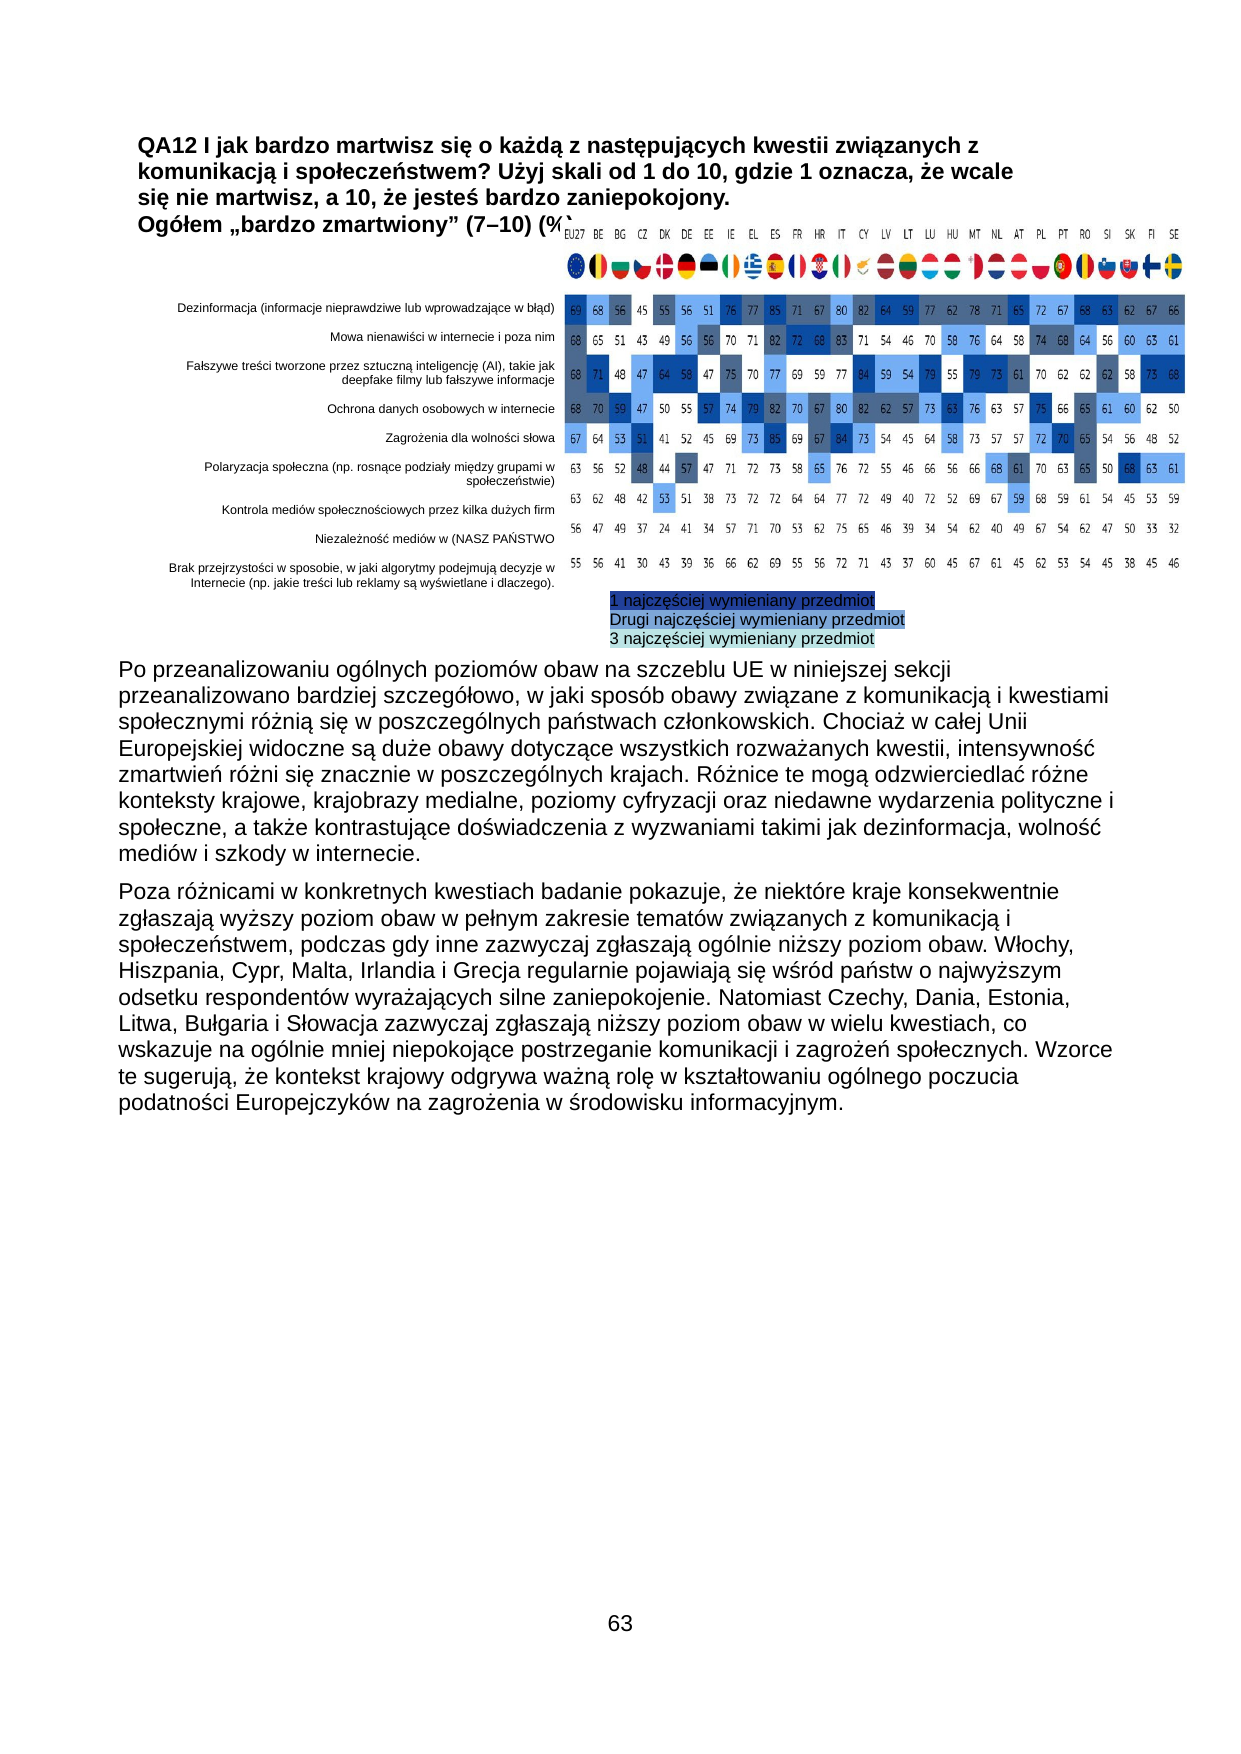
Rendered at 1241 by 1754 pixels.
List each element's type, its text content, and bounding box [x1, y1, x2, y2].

text Po przeanalizowaniu ogólnych poziomów obaw na szczeblu UE w niniejszej sekcji przeanalizowano bardziej szczegółowo, w jaki sposób obawy związane z komunikacją i kwestiami społecznymi różnią się w poszczególnych państwach członkowskich. Chociaż w całej Unii Europejskiej widoczne są duże obawy dotyczące wszystkich rozważanych kwestii, intensywność zmartwień różni się znacznie w poszczególnych krajach. Różnice te mogą odzwierciedlać różne konteksty krajowe, krajobrazy medialne, poziomy cyfryzacji oraz niedawne wydarzenia polityczne i społeczne, a także kontrastujące doświadczenia z wyzwaniami takimi jak dezinformacja, wolność mediów i szkody w internecie. [118, 124, 1122, 866]
text Poza różnicami w konkretnych kwestiach badanie pokazuje, że niektóre kraje konsekwentnie zgłaszają wyższy poziom obaw w pełnym zakresie tematów związanych z komunikacją i społeczeństwem, podczas gdy inne zazwyczaj zgłaszają ogólnie niższy poziom obaw. Włochy, Hiszpania, Cypr, Malta, Irlandia i Grecja regularnie pojawiają się wśród państw o najwyższym odsetku respondentów wyrażających silne zaniepokojenie. Natomiast Czechy, Dania, Estonia, Litwa, Bułgaria i Słowacja zazwyczaj zgłaszają niższy poziom obaw w wielu kwestiach, co wskazuje na ogólnie mniej niepokojące postrzeganie komunikacji i zagrożeń społecznych. Wzorce te sugerują, że kontekst krajowy odgrywa ważną rolę w kształtowaniu ogólnego poczucia podatności Europejczyków na zagrożenia w środowisku informacyjnym. [118, 878, 1122, 1115]
picture [560, 220, 1187, 578]
